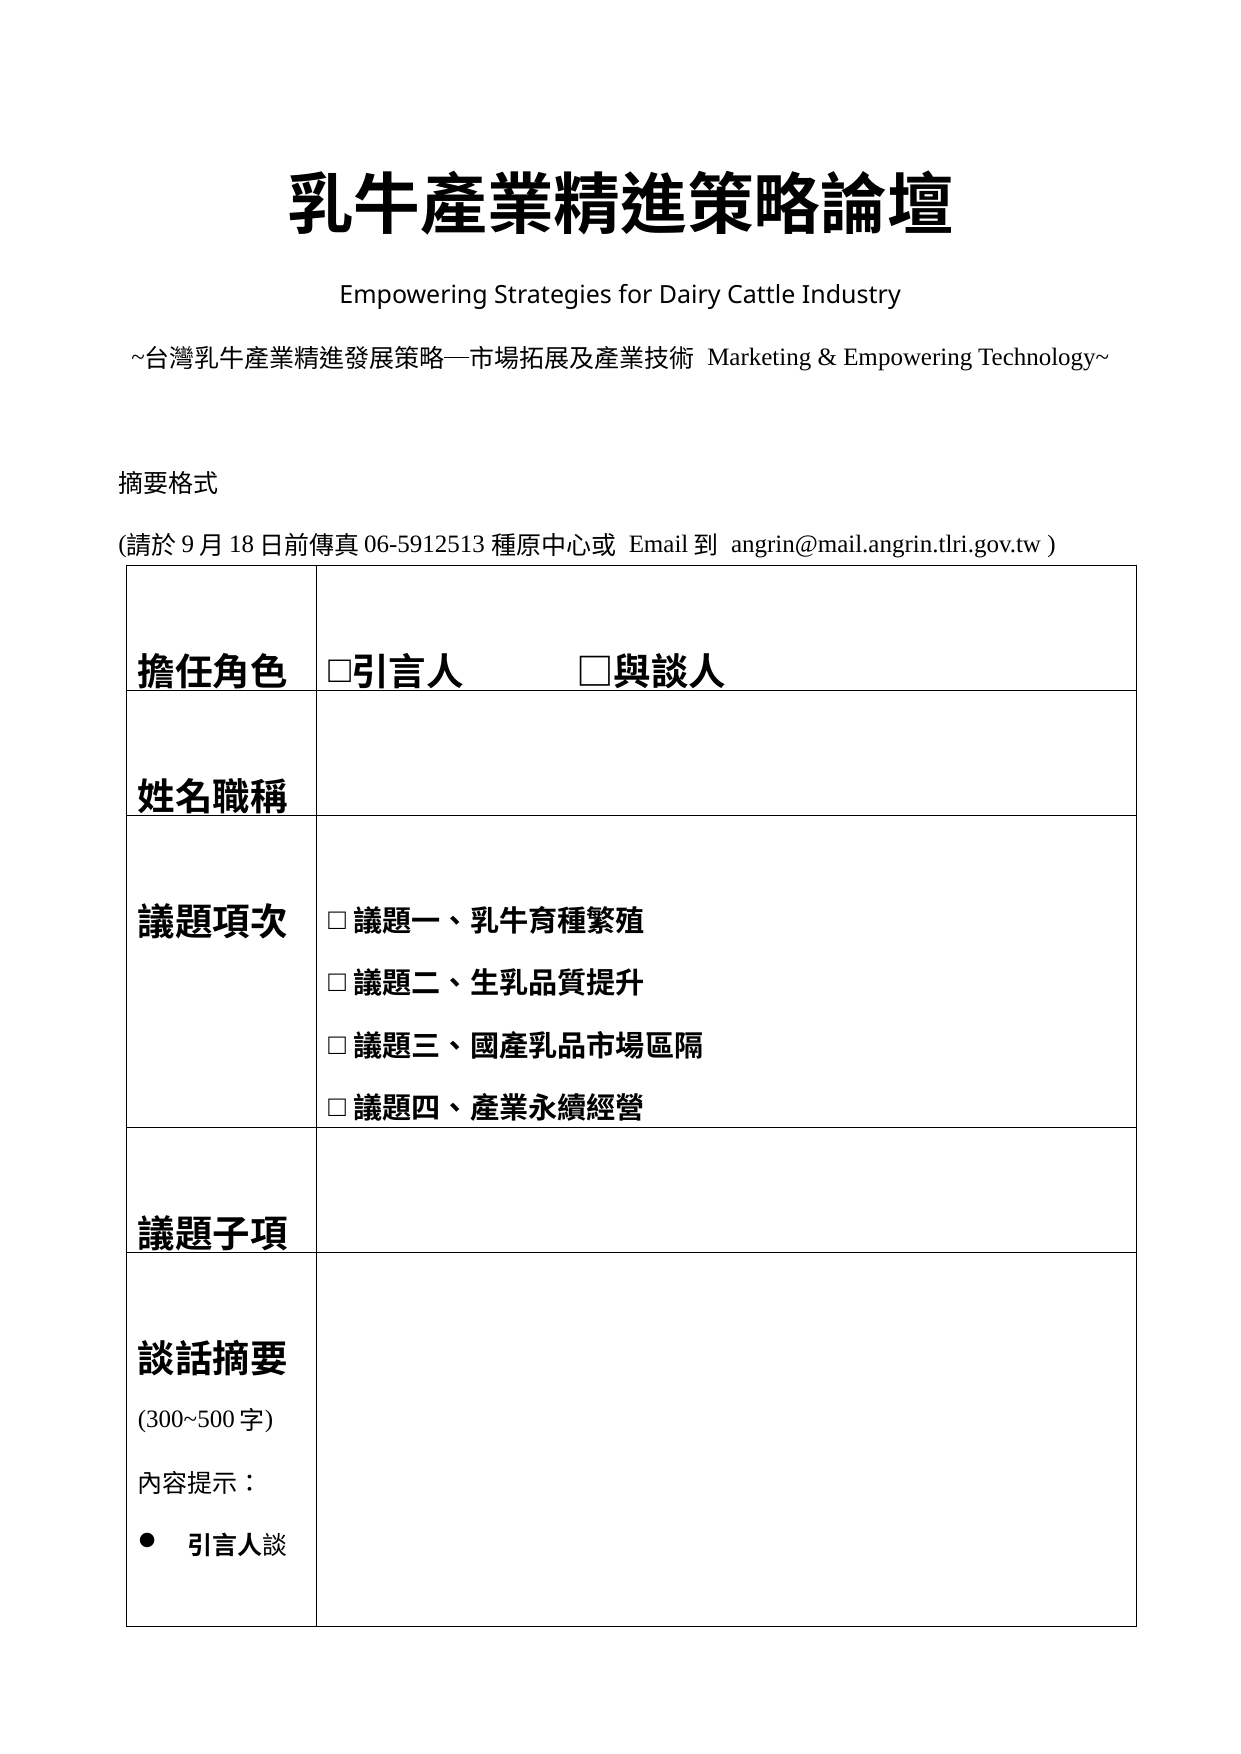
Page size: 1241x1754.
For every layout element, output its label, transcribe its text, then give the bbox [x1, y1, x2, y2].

table_cell [317, 1253, 1136, 1626]
table_cell 姓名職稱 [127, 691, 316, 814]
table_cell 議題子項 [127, 1128, 316, 1252]
table_cell 談話摘要 (300~500字) 內容提示： 引言人談10年以內想要的產業商機及願景。 與談人提出短中長期(每三年一階段)之規劃項目或實施步驟。 [127, 1253, 316, 1626]
table_cell [317, 1128, 1136, 1252]
text 摘要格式 [118, 439, 1122, 502]
text ~台灣乳牛產業精進發展策略─市場拓展及產業技術 Marketing & Empowering Technology~ [118, 314, 1122, 377]
table_cell 議題項次 [127, 816, 316, 1127]
table_header □引言人 □與談人 [317, 566, 1136, 689]
text Empowering Strategies for Dairy Cattle Industry [118, 252, 1122, 314]
text (請於9月18日前傳真06-5912513 種原中心或 Email到 angrin@mail.angrin.tlri.gov.tw ) [118, 502, 1122, 564]
text 乳牛產業精進策略論壇 [118, 127, 1122, 252]
table_cell □ 議題一、乳牛育種繁殖 □ 議題二、生乳品質提升 □ 議題三、國產乳品市場區隔 □ 議題四、產業永續經營 [317, 816, 1136, 1127]
table_header 擔任角色 [127, 566, 316, 689]
table_cell [317, 691, 1136, 814]
